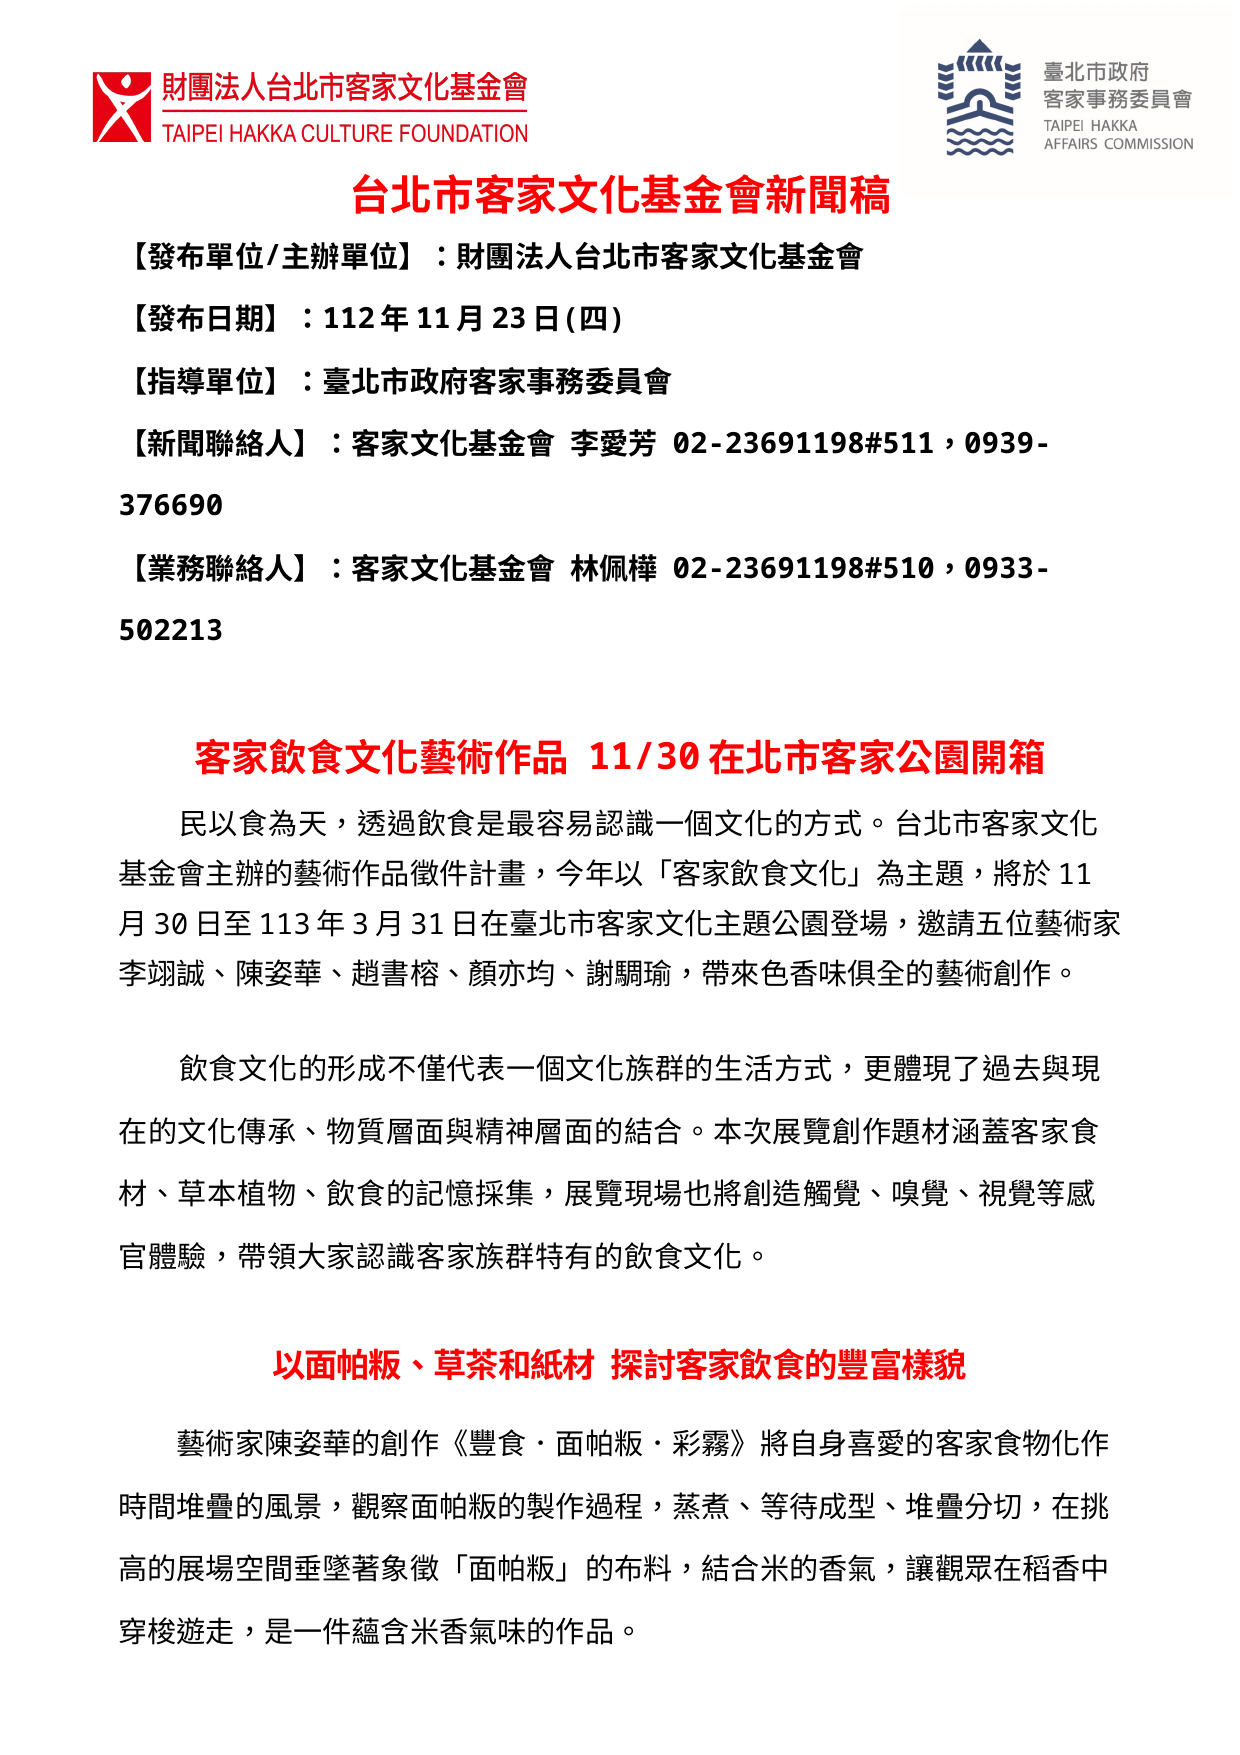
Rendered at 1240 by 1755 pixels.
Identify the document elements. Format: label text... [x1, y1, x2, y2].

text 【業務聯絡人】：客家文化基金會 林佩樺 02-23691198#510，0933-502213 [118, 525, 1121, 650]
text 【發布日期】：112年11月23日(四) [118, 275, 1121, 338]
text 客家飲食文化藝術作品 11/30在北市客家公園開箱 [118, 713, 1121, 775]
text 藝術家陳姿華的創作《豐食．面帕粄．彩霧》將自身喜愛的客家食物化作時間堆疊的風景，觀察面帕粄的製作過程，蒸煮、等待成型、堆疊分切，在挑高的展場空間垂墜著象徵「面帕粄」的布料，結合米的香氣，讓觀眾在稻香中穿梭遊走，是一件蘊含米香氣味的作品。 [118, 1400, 1121, 1650]
text 民以食為天，透過飲食是最容易認識一個文化的方式。台北市客家文化基金會主辦的藝術作品徵件計畫，今年以「客家飲食文化」為主題，將於11月30日至113年3月31日在臺北市客家文化主題公園登場，邀請五位藝術家李翊誠、陳姿華、趙書榕、顏亦均、謝騆瑜，帶來色香味俱全的藝術創作。 [118, 794, 1121, 994]
text 台北市客家文化基金會新聞稿 [118, 150, 1121, 213]
text 【指導單位】：臺北市政府客家事務委員會 [118, 338, 1121, 400]
text 飲食文化的形成不僅代表一個文化族群的生活方式，更體現了過去與現在的文化傳承、物質層面與精神層面的結合。本次展覽創作題材涵蓋客家食材、草本植物、飲食的記憶採集，展覽現場也將創造觸覺、嗅覺、視覺等感官體驗，帶領大家認識客家族群特有的飲食文化。 [118, 1025, 1121, 1275]
text 【發布單位/主辦單位】：財團法人台北市客家文化基金會 [118, 213, 1121, 275]
text 以面帕粄、草茶和紙材 探討客家飲食的豐富樣貌 [118, 1338, 1121, 1388]
text 【新聞聯絡人】：客家文化基金會 李愛芳 02-23691198#511，0939-376690 [118, 400, 1121, 525]
